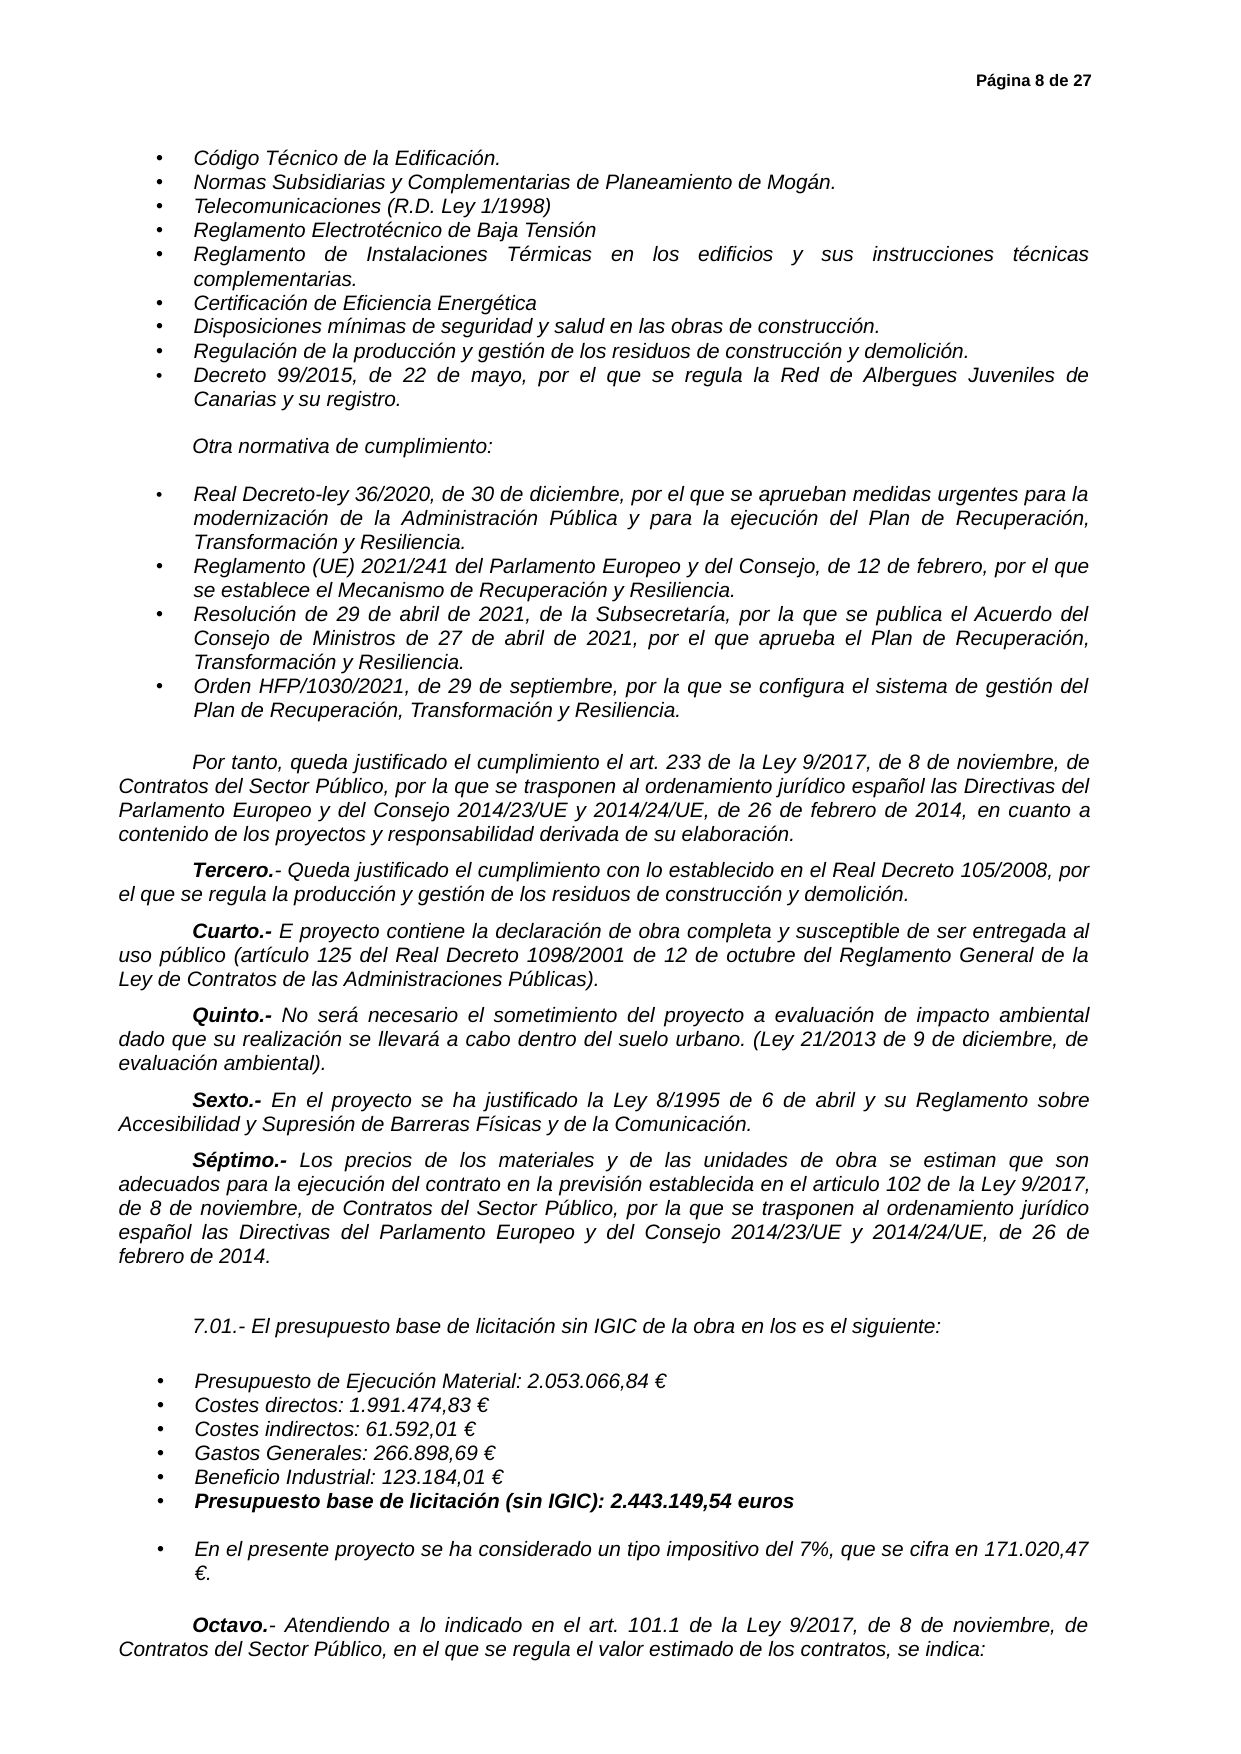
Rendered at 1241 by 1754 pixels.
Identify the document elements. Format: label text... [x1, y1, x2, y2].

text Cuarto.- E proyecto contiene la declaración de obra completa y susceptible de ser entregada al uso público (artículo 125 del Real Decreto 1098/2001 de 12 de octubre del Reglamento General de la Ley de Contratos de las Administraciones Públicas). [118, 919, 1092, 991]
list Resolución de 29 de abril de 2021, de la Subsecretaría, por la que se publica el Acuerdo del Consejo de Ministros de 27 de abril de 2021, por el que aprueba el Plan de Recuperación, Transformación y Resiliencia. [156, 602, 1092, 674]
list Reglamento Electrotécnico de Baja Tensión [156, 218, 1092, 242]
text Otra normativa de cumplimiento: [118, 434, 1092, 458]
list Certificación de Eficiencia Energética [156, 290, 1092, 314]
list Orden HFP/1030/2021, de 29 de septiembre, por la que se configura el sistema de gestión del Plan de Recuperación, Transformación y Resiliencia. [156, 674, 1092, 722]
text Séptimo.- Los precios de los materiales y de las unidades de obra se estiman que son adecuados para la ejecución del contrato en la previsión establecida en el articulo 102 de la Ley 9/2017, de 8 de noviembre, de Contratos del Sector Público, por la que se trasponen al ordenamiento jurídico español las Directivas del Parlamento Europeo y del Consejo 2014/23/UE y 2014/24/UE, de 26 de febrero de 2014. [118, 1148, 1092, 1268]
text Sexto.- En el proyecto se ha justificado la Ley 8/1995 de 6 de abril y su Reglamento sobre Accesibilidad y Supresión de Barreras Físicas y de la Comunicación. [118, 1087, 1092, 1135]
text Quinto.- No será necesario el sometimiento del proyecto a evaluación de impacto ambiental dado que su realización se llevará a cabo dentro del suelo urbano. (Ley 21/2013 de 9 de diciembre, de evaluación ambiental). [118, 1003, 1092, 1075]
text Tercero.- Queda justificado el cumplimiento con lo establecido en el Real Decreto 105/2008, por el que se regula la producción y gestión de los residuos de construcción y demolición. [118, 858, 1092, 906]
text Por tanto, queda justificado el cumplimiento el art. 233 de la Ley 9/2017, de 8 de noviembre, de Contratos del Sector Público, por la que se trasponen al ordenamiento jurídico español las Directivas del Parlamento Europeo y del Consejo 2014/23/UE y 2014/24/UE, de 26 de febrero de 2014, en cuanto a contenido de los proyectos y responsabilidad derivada de su elaboración. [118, 750, 1092, 846]
list Costes indirectos: 61.592,01 € [157, 1417, 1092, 1441]
list Normas Subsidiarias y Complementarias de Planeamiento de Mogán. [156, 170, 1092, 194]
list En el presente proyecto se ha considerado un tipo impositivo del 7%, que se cifra en 171.020,47 €. [157, 1537, 1092, 1585]
list Presupuesto base de licitación (sin IGIC): 2.443.149,54 euros [157, 1489, 1092, 1513]
text Octavo.- Atendiendo a lo indicado en el art. 101.1 de la Ley 9/2017, de 8 de noviembre, de Contratos del Sector Público, en el que se regula el valor estimado de los contratos, se indica: [118, 1613, 1092, 1661]
list Gastos Generales: 266.898,69 € [157, 1441, 1092, 1465]
list Telecomunicaciones (R.D. Ley 1/1998) [156, 194, 1092, 218]
list Código Técnico de la Edificación. [156, 146, 1092, 170]
list Reglamento (UE) 2021/241 del Parlamento Europeo y del Consejo, de 12 de febrero, por el que se establece el Mecanismo de Recuperación y Resiliencia. [156, 554, 1092, 602]
list Decreto 99/2015, de 22 de mayo, por el que se regula la Red de Albergues Juveniles de Canarias y su registro. [156, 362, 1092, 410]
list Disposiciones mínimas de seguridad y salud en las obras de construcción. [156, 314, 1092, 338]
list Real Decreto-ley 36/2020, de 30 de diciembre, por el que se aprueban medidas urgentes para la modernización de la Administración Pública y para la ejecución del Plan de Recuperación, Transformación y Resiliencia. [156, 482, 1092, 554]
list Presupuesto de Ejecución Material: 2.053.066,84 € [157, 1368, 1092, 1392]
list Reglamento de Instalaciones Térmicas en los edificios y sus instrucciones técnicas complementarias. [156, 242, 1092, 290]
list Regulación de la producción y gestión de los residuos de construcción y demolición. [156, 338, 1092, 362]
list Costes directos: 1.991.474,83 € [157, 1392, 1092, 1417]
list Beneficio Industrial: 123.184,01 € [157, 1465, 1092, 1489]
text 7.01.- El presupuesto base de licitación sin IGIC de la obra en los es el siguiente: [118, 1314, 1092, 1338]
